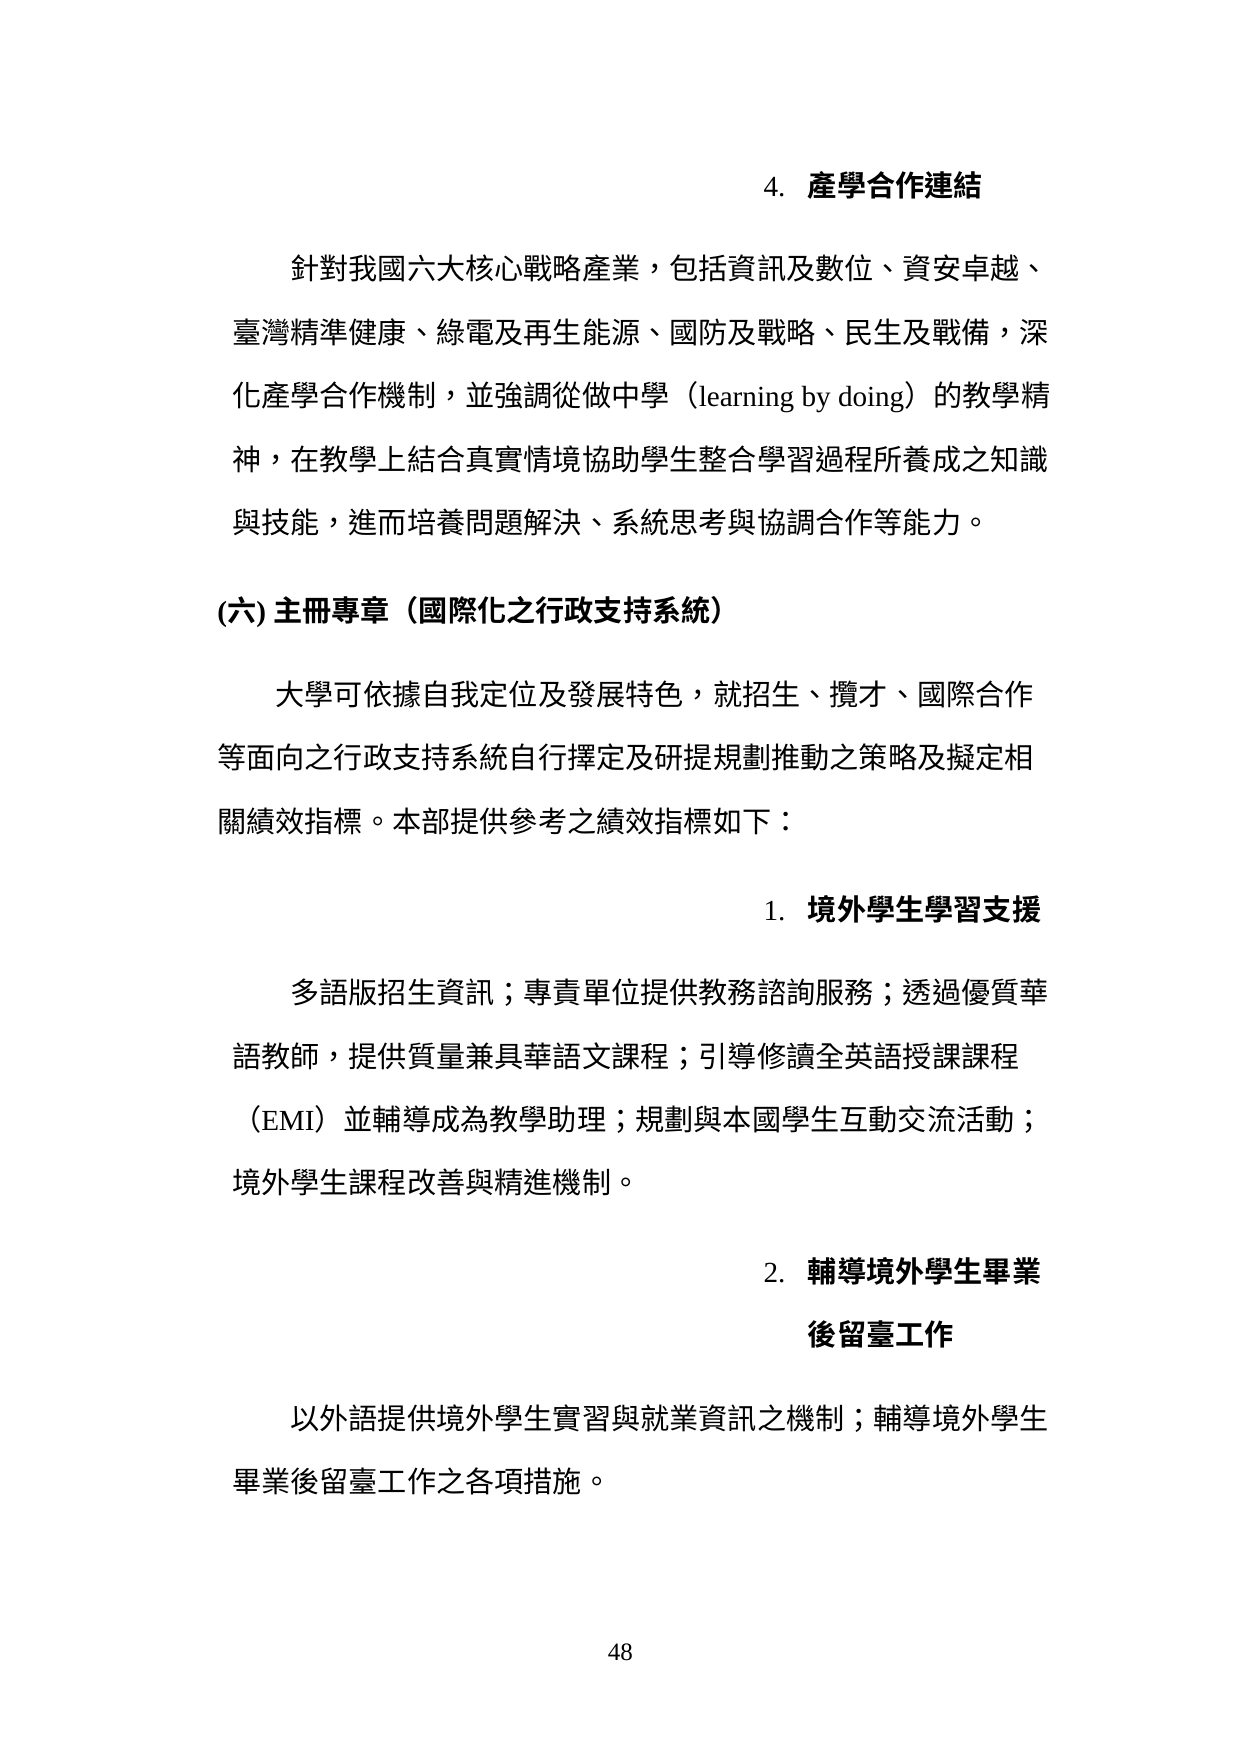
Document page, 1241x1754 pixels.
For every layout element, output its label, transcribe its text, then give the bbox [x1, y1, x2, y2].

subtitle 輔導境外學生畢業後留臺工作 [763, 1248, 1053, 1354]
text 大學可依據自我定位及發展特色，就招生、攬才、國際合作等面向之行政支持系統自行擇定及研提規劃推動之策略及擬定相關績效指標。本部提供參考之績效指標如下： [217, 671, 1053, 840]
subtitle 境外學生學習支援 [763, 887, 1053, 929]
subtitle 主冊專章（國際化之行政支持系統） [217, 588, 1053, 630]
subtitle 產學合作連結 [763, 163, 1053, 205]
text 以外語提供境外學生實習與就業資訊之機制；輔導境外學生畢業後留臺工作之各項措施。 [232, 1395, 1053, 1501]
text 針對我國六大核心戰略產業，包括資訊及數位、資安卓越、臺灣精準健康、綠電及再生能源、國防及戰略、民生及戰備，深化產學合作機制，並強調從做中學（learning by doing）的教學精神，在教學上結合真實情境協助學生整合學習過程所養成之知識與技能，進而培養問題解決、系統思考與協調合作等能力。 [232, 246, 1053, 542]
text 多語版招生資訊；專責單位提供教務諮詢服務；透過優質華語教師，提供質量兼具華語文課程；引導修讀全英語授課課程（EMI）並輔導成為教學助理；規劃與本國學生互動交流活動；境外學生課程改善與精進機制。 [232, 970, 1053, 1202]
